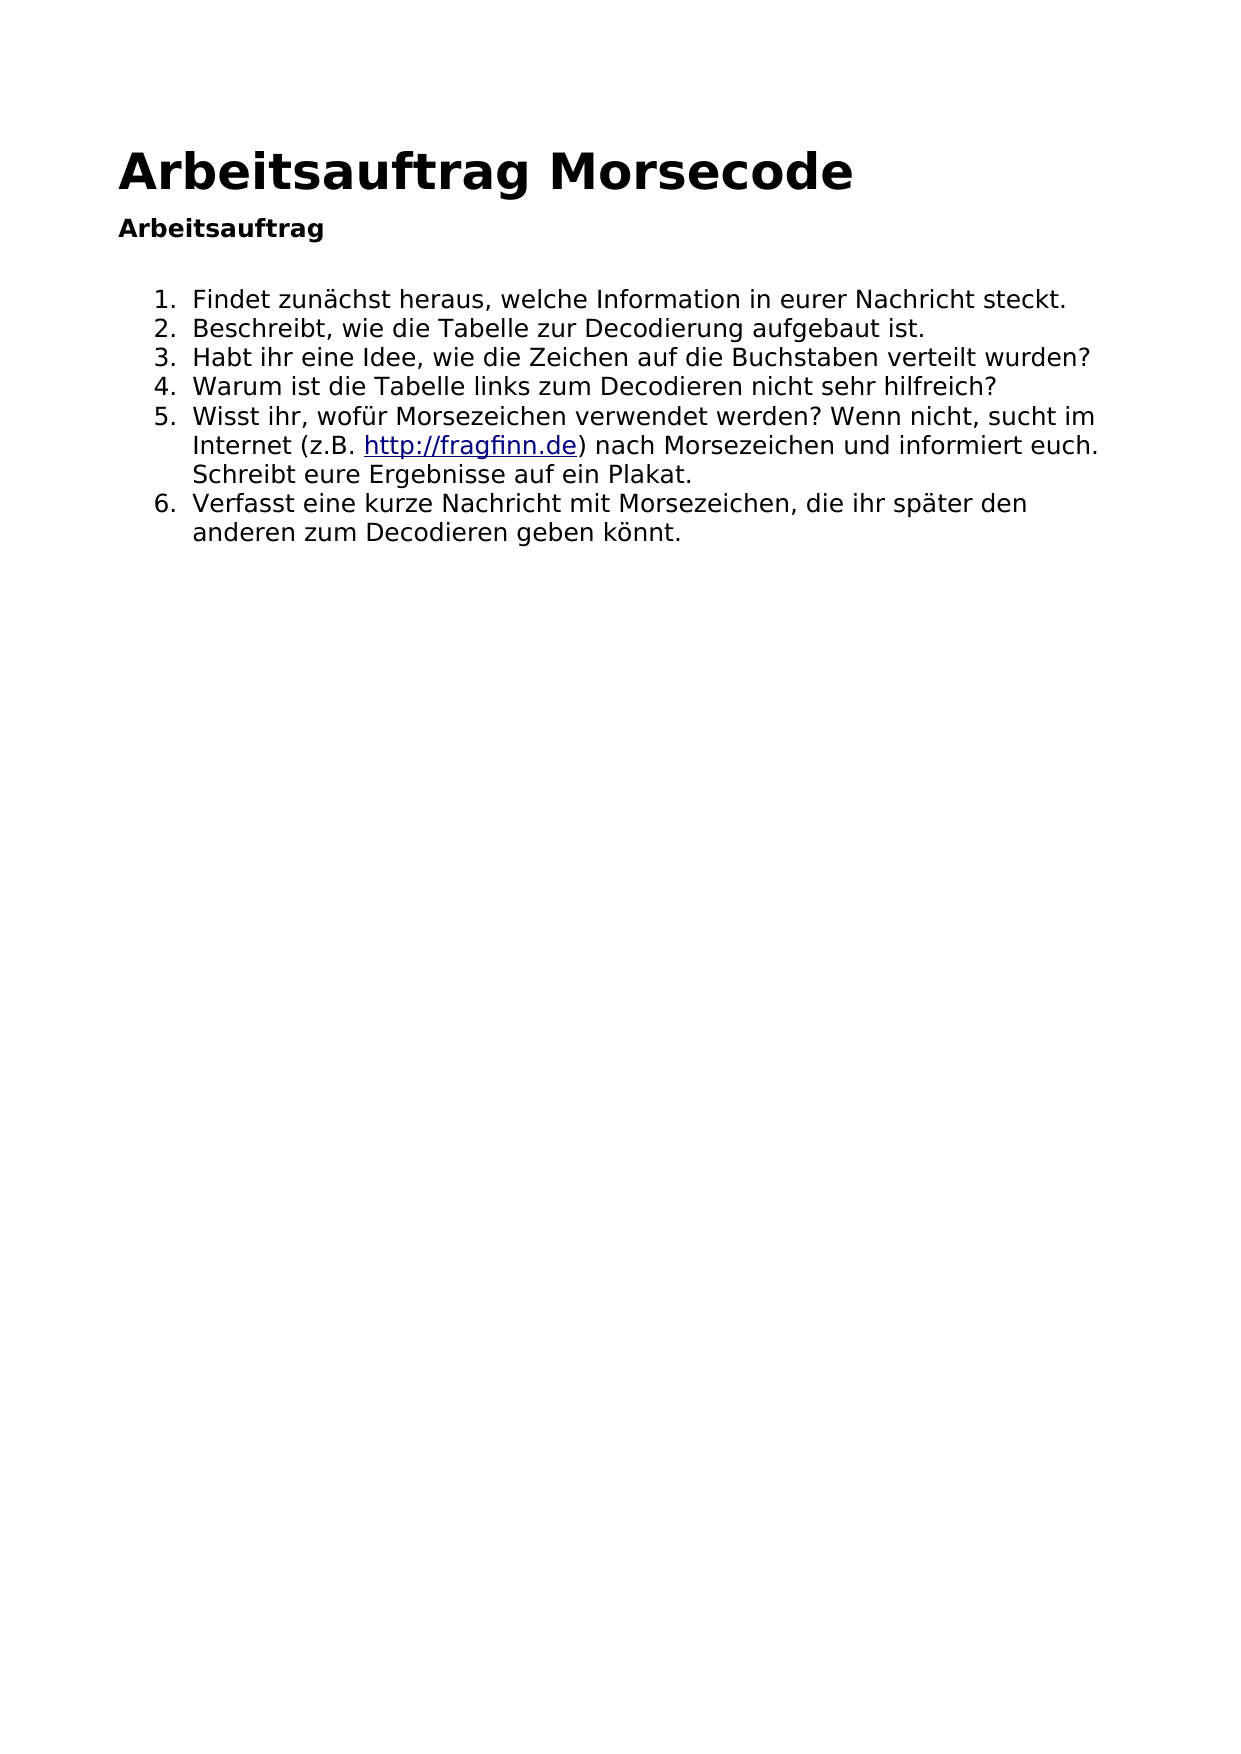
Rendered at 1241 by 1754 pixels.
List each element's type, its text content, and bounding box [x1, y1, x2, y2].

list Habt ihr eine Idee, wie die Zeichen auf die Buchstaben verteilt wurden? [177, 343, 1122, 372]
list Findet zunächst heraus, welche Information in eurer Nachricht steckt. [177, 285, 1122, 314]
list Wisst ihr, wofür Morsezeichen verwendet werden? Wenn nicht, sucht im Internet (z.B. http://fragfinn.de) nach Morsezeichen und informiert euch. Schreibt eure Ergebnisse auf ein Plakat. [177, 402, 1122, 489]
list Verfasst eine kurze Nachricht mit Morsezeichen, die ihr später den anderen zum Decodieren geben könnt. [177, 489, 1122, 547]
list Beschreibt, wie die Tabelle zur Decodierung aufgebaut ist. [177, 314, 1122, 343]
list Warum ist die Tabelle links zum Decodieren nicht sehr hilfreich? [177, 372, 1122, 402]
text Arbeitsauftrag [118, 214, 1122, 243]
subtitle Arbeitsauftrag Morsecode [118, 143, 1122, 201]
